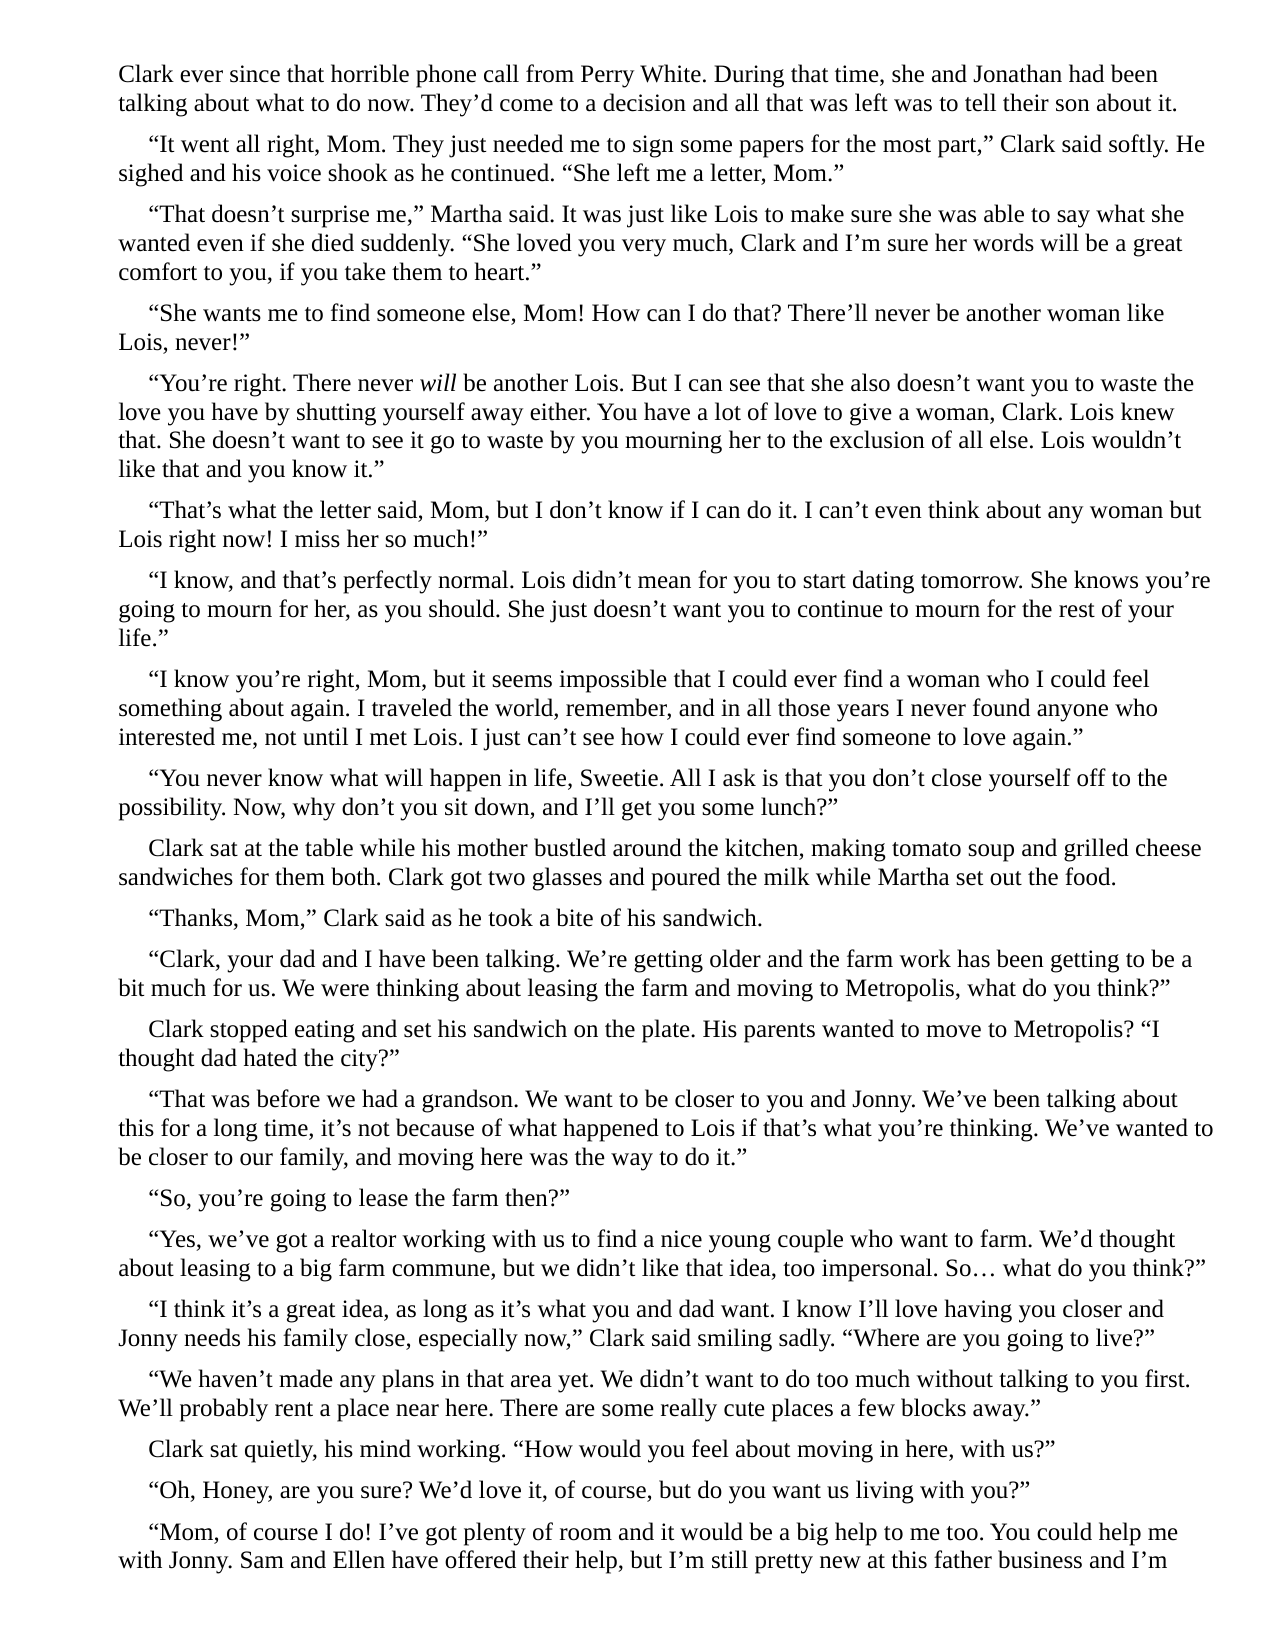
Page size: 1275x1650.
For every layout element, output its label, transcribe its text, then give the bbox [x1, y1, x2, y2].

text “So, you’re going to lease the farm then?” [118, 1183, 1216, 1212]
text “You’re right. There never will be another Lois. But I can see that she also doesn’t want you to waste the love you have by shutting yourself away either. You have a lot of love to give a woman, Clark. Lois knew that. She doesn’t want to see it go to waste by you mourning her to the exclusion of all else. Lois wouldn’t like that and you know it.” [118, 368, 1216, 483]
text “That was before we had a grandson. We want to be closer to you and Jonny. We’ve been talking about this for a long time, it’s not because of what happened to Lois if that’s what you’re thinking. We’ve wanted to be closer to our family, and moving here was the way to do it.” [118, 1084, 1216, 1170]
text “Clark, your dad and I have been talking. We’re getting older and the farm work has been getting to be a bit much for us. We were thinking about leasing the farm and moving to Metropolis, what do you think?” [118, 944, 1216, 1002]
text “That doesn’t surprise me,” Martha said. It was just like Lois to make sure she was able to say what she wanted even if she died suddenly. “She loved you very much, Clark and I’m sure her words will be a great comfort to you, if you take them to heart.” [118, 199, 1216, 285]
text “You never know what will happen in life, Sweetie. All I ask is that you don’t close yourself off to the possibility. Now, why don’t you sit down, and I’ll get you some lunch?” [118, 763, 1216, 820]
text Clark ever since that horrible phone call from Perry White. During that time, she and Jonathan had been talking about what to do now. They’d come to a decision and all that was left was to tell their son about it. [118, 59, 1216, 117]
text “I know you’re right, Mom, but it seems impossible that I could ever find a woman who I could feel something about again. I traveled the world, remember, and in all those years I never found anyone who interested me, not until I met Lois. I just can’t see how I could ever find someone to love again.” [118, 664, 1216, 750]
text Clark sat quietly, his mind working. “How would you feel about moving in here, with us?” [118, 1434, 1216, 1463]
text “I think it’s a great idea, as long as it’s what you and dad want. I know I’ll love having you closer and Jonny needs his family close, especially now,” Clark said smiling sadly. “Where are you going to live?” [118, 1294, 1216, 1352]
text “Yes, we’ve got a realtor working with us to find a nice young couple who want to farm. We’d thought about leasing to a big farm commune, but we didn’t like that idea, too impersonal. So… what do you think?” [118, 1224, 1216, 1282]
text Clark stopped eating and set his sandwich on the plate. His parents wanted to move to Metropolis? “I thought dad hated the city?” [118, 1014, 1216, 1072]
text “That’s what the letter said, Mom, but I don’t know if I can do it. I can’t even think about any woman but Lois right now! I miss her so much!” [118, 495, 1216, 553]
text “Mom, of course I do! I’ve got plenty of room and it would be a big help to me too. You could help me with Jonny. Sam and Ellen have offered their help, but I’m still pretty new at this father business and I’m [118, 1517, 1216, 1574]
text “It went all right, Mom. They just needed me to sign some papers for the most part,” Clark said softly. He sighed and his voice shook as he continued. “She left me a letter, Mom.” [118, 129, 1216, 187]
text “I know, and that’s perfectly normal. Lois didn’t mean for you to start dating tomorrow. She knows you’re going to mourn for her, as you should. She just doesn’t want you to continue to mourn for the rest of your life.” [118, 565, 1216, 652]
text “Oh, Honey, are you sure? We’d love it, of course, but do you want us living with you?” [118, 1475, 1216, 1504]
text “We haven’t made any plans in that area yet. We didn’t want to do too much without talking to you first. We’ll probably rent a place near here. There are some really cute places a few blocks away.” [118, 1364, 1216, 1422]
text “Thanks, Mom,” Clark said as he took a bite of his sandwich. [118, 903, 1216, 932]
text Clark sat at the table while his mother bustled around the kitchen, making tomato soup and grilled cheese sandwiches for them both. Clark got two glasses and poured the milk while Martha set out the food. [118, 833, 1216, 890]
text “She wants me to find someone else, Mom! How can I do that? There’ll never be another woman like Lois, never!” [118, 298, 1216, 355]
